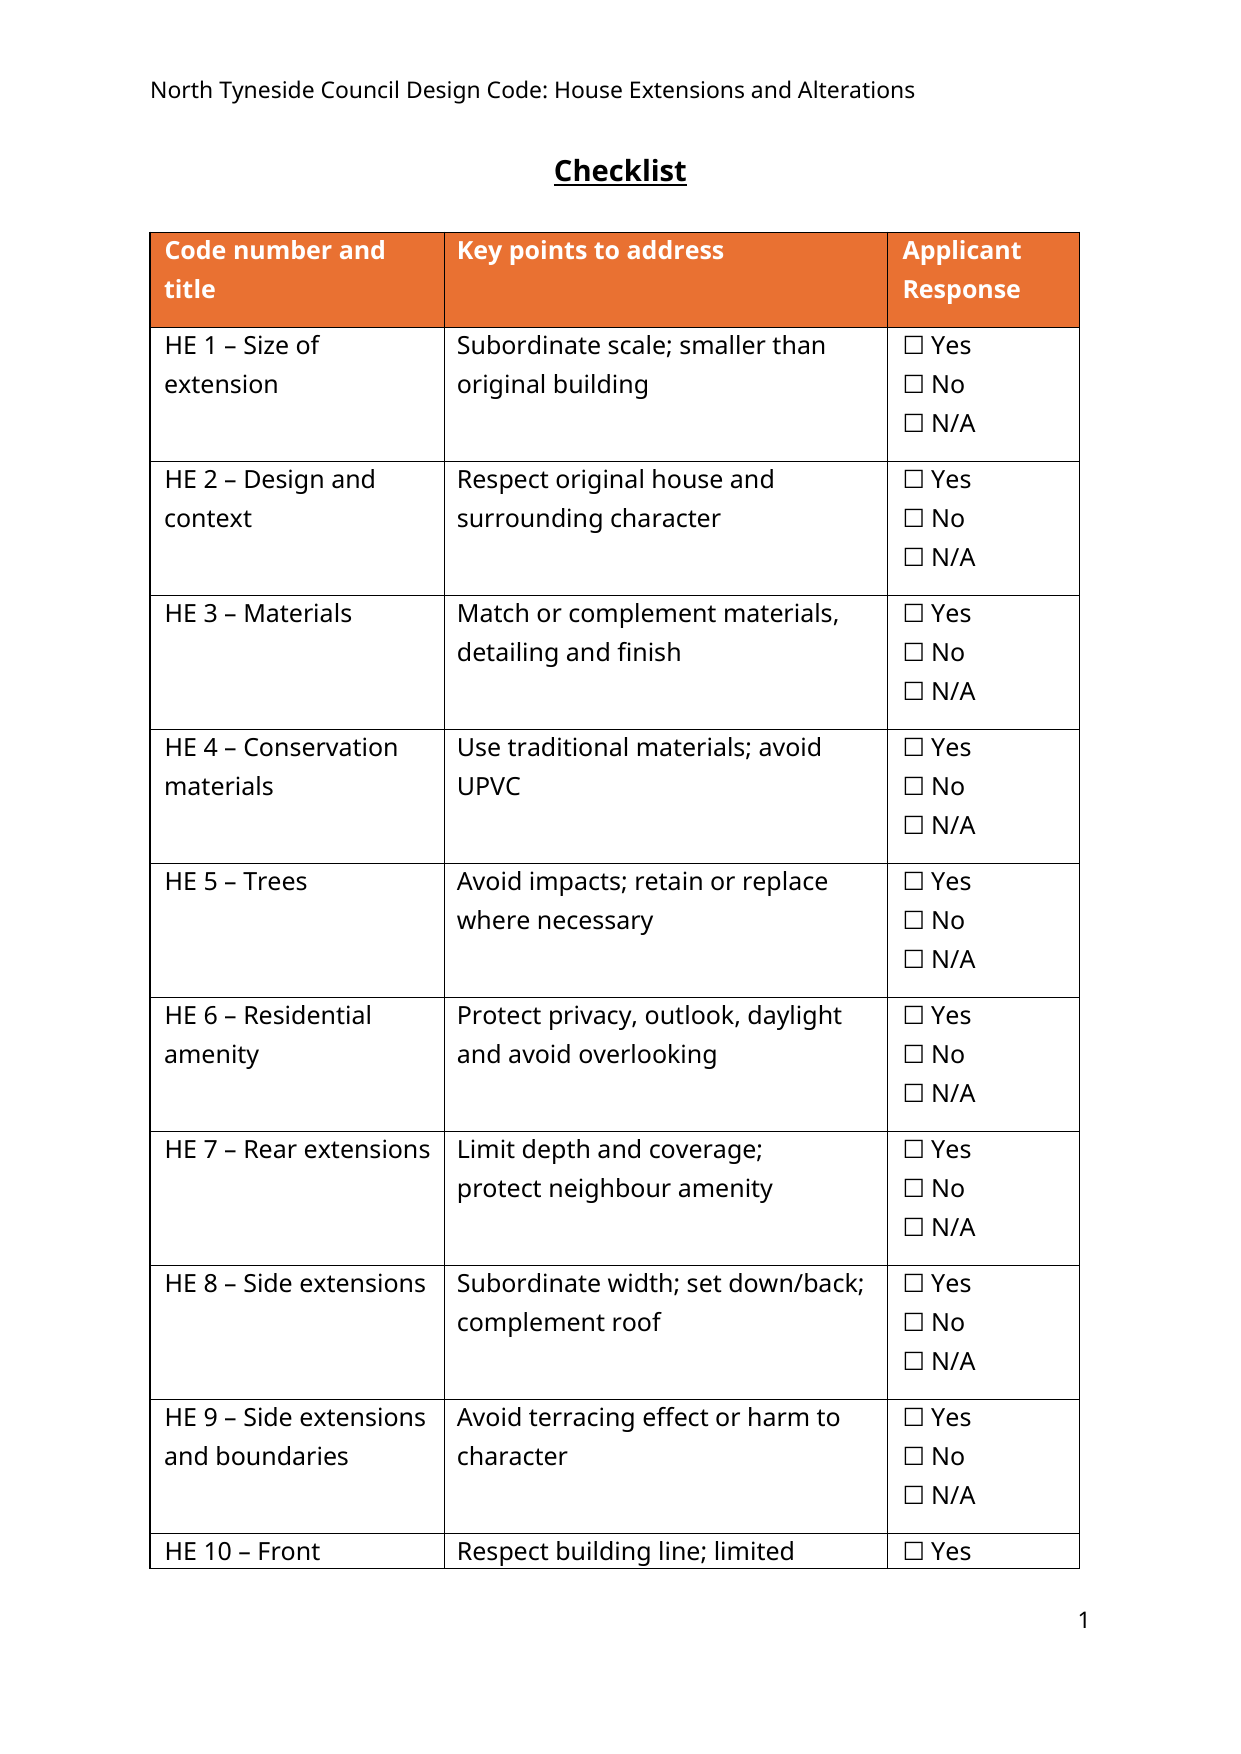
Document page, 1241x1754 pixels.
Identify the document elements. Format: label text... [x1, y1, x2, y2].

table_cell Avoid impacts; retain or replace where necessary [445, 864, 887, 997]
table_cell Use traditional materials; avoid UPVC [445, 730, 887, 863]
table_cell HE 1 – Size of extension [151, 328, 444, 461]
table_cell Subordinate width; set down/back; complement roof [445, 1266, 887, 1398]
table_cell Respect original house and surrounding character [445, 462, 887, 595]
table_cell Limit depth and coverage; protect neighbour amenity [445, 1132, 887, 1264]
table_cell HE 3 – Materials [151, 596, 444, 729]
text Checklist [150, 150, 1090, 190]
table_cell ☐ Yes ☐ No ☐ N/A [888, 462, 1079, 595]
table_cell Respect building line; limited [445, 1534, 887, 1567]
table_header Applicant Response [888, 233, 1079, 327]
table_cell ☐ Yes ☐ No ☐ N/A [888, 998, 1079, 1131]
table_cell ☐ Yes ☐ No ☐ N/A [888, 596, 1079, 729]
table_cell ☐ Yes ☐ No ☐ N/A [888, 1132, 1079, 1264]
table_cell ☐ Yes [888, 1534, 1079, 1567]
table_cell Subordinate scale; smaller than original building [445, 328, 887, 461]
table_cell Protect privacy, outlook, daylight and avoid overlooking [445, 998, 887, 1131]
table_cell ☐ Yes ☐ No ☐ N/A [888, 1266, 1079, 1398]
table_cell HE 8 – Side extensions [151, 1266, 444, 1398]
table_cell ☐ Yes ☐ No ☐ N/A [888, 730, 1079, 863]
table_cell HE 4 – Conservation materials [151, 730, 444, 863]
table_header Code number and title [151, 233, 444, 327]
table_cell Match or complement materials, detailing and finish [445, 596, 887, 729]
table_cell HE 2 – Design and context [151, 462, 444, 595]
table_cell HE 9 – Side extensions and boundaries [151, 1400, 444, 1532]
table_header Key points to address [445, 233, 887, 327]
table_cell HE 6 – Residential amenity [151, 998, 444, 1131]
table_cell ☐ Yes ☐ No ☐ N/A [888, 864, 1079, 997]
table_cell HE 10 – Front [151, 1534, 444, 1567]
table_cell HE 5 – Trees [151, 864, 444, 997]
table_cell Avoid terracing effect or harm to character [445, 1400, 887, 1532]
table_cell ☐ Yes ☐ No ☐ N/A [888, 328, 1079, 461]
table_cell HE 7 – Rear extensions [151, 1132, 444, 1264]
table_cell ☐ Yes ☐ No ☐ N/A [888, 1400, 1079, 1532]
